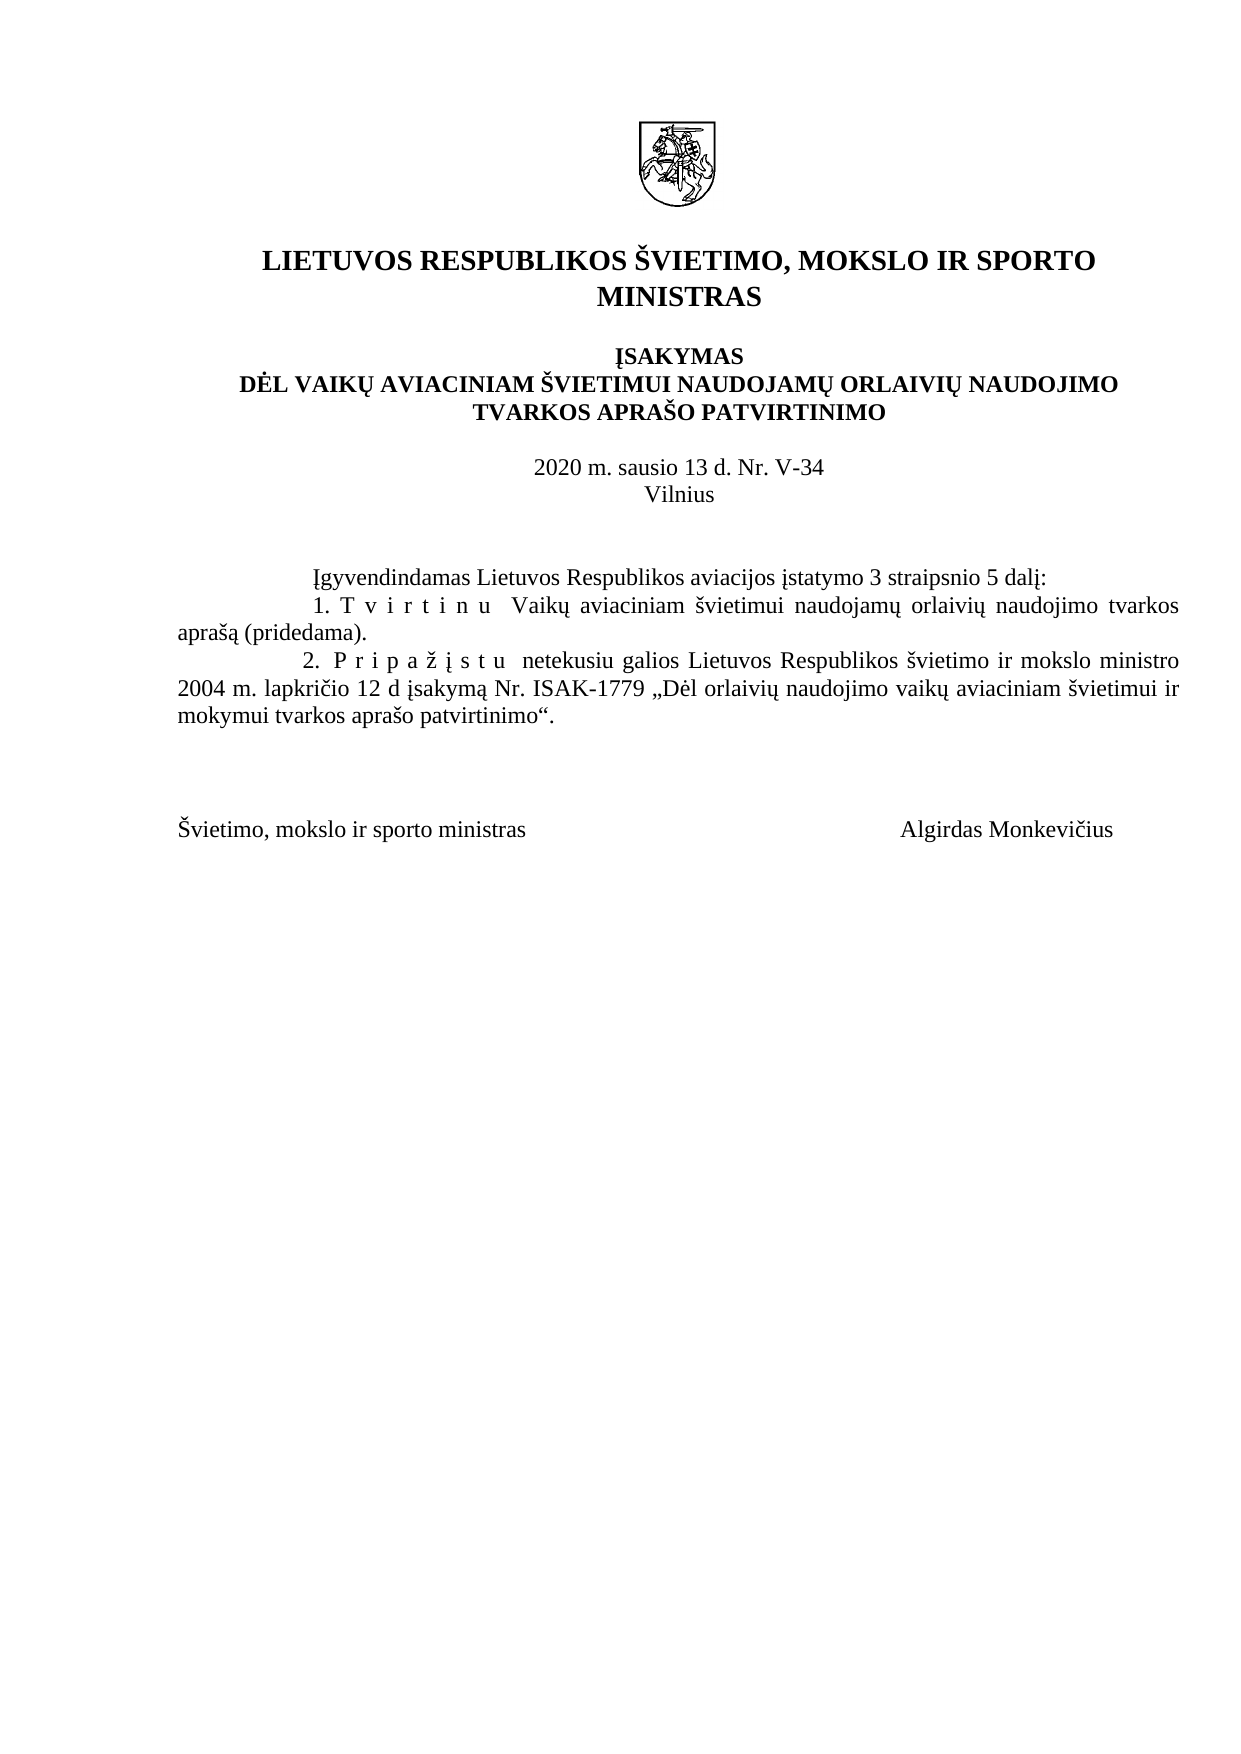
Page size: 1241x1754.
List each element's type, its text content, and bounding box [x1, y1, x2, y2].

text LIETUVOS RESPUBLIKOS ŠVIETIMO, MOKSLO IR SPORTO [177, 243, 1181, 276]
text ĮSAKYMAS [177, 342, 1181, 370]
text Vilnius [177, 480, 1181, 508]
text Įgyvendindamas Lietuvos Respublikos aviacijos įstatymo 3 straipsnio 5 dalį: [177, 563, 1181, 591]
text MINISTRAS [177, 279, 1181, 312]
text 1. T v i r t i n u Vaikų aviaciniam švietimui naudojamų orlaivių naudojimo tvarkos aprašą (pridedama). [177, 591, 1181, 646]
text DĖL VAIKŲ AVIACINIAM ŠVIETIMUI NAUDOJAMŲ ORLAIVIŲ NAUDOJIMO TVARKOS APRAŠO PATVIRTINIMO [177, 370, 1181, 425]
text Švietimo, mokslo ir sporto ministras Algirdas Monkevičius [177, 815, 1181, 843]
text 2020 m. sausio 13 d. Nr. V-34 [177, 453, 1181, 480]
text 2. P r i p a ž į s t u netekusiu galios Lietuvos Respublikos švietimo ir mokslo ministro 2004 m. lapkričio 12 d įsakymą Nr. ISAK-1779 „Dėl orlaivių naudojimo vaikų aviaciniam švietimui ir mokymui tvarkos aprašo patvirtinimo“. [177, 646, 1181, 729]
